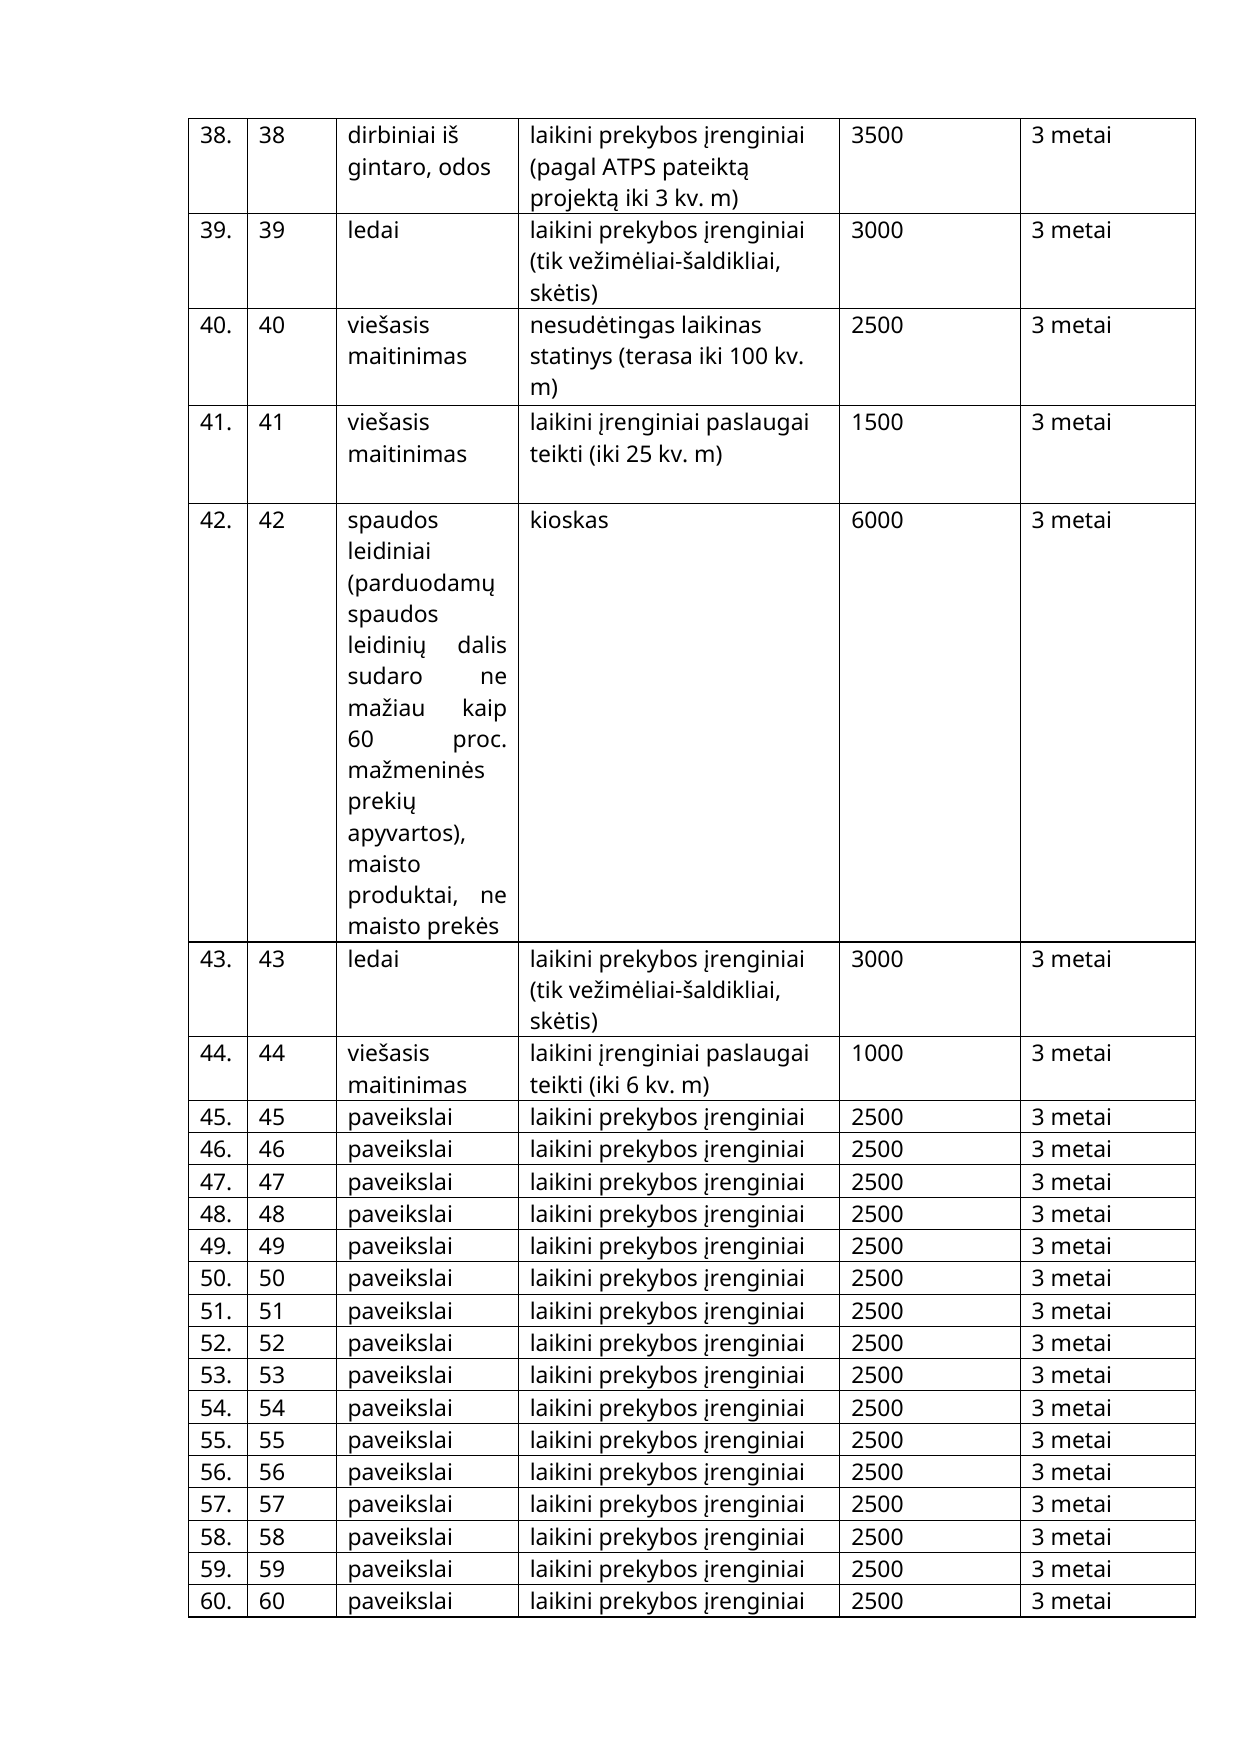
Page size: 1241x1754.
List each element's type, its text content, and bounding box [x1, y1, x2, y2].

table_cell 58 [248, 1521, 336, 1552]
table_cell paveikslai [337, 1295, 518, 1326]
table_cell 6000 [840, 504, 1020, 941]
table_cell 2500 [840, 1230, 1020, 1261]
table_cell 44. [189, 1037, 247, 1100]
table_cell paveikslai [337, 1262, 518, 1293]
table_cell 3 metai [1021, 943, 1195, 1036]
table_cell 41. [189, 406, 247, 503]
table_cell laikini prekybos įrenginiai [519, 1424, 839, 1455]
table_cell 52. [189, 1327, 247, 1358]
table_cell 3 metai [1021, 214, 1195, 308]
table_cell 50. [189, 1262, 247, 1293]
table_cell paveikslai [337, 1391, 518, 1423]
table_cell 3 metai [1021, 1295, 1195, 1326]
table_cell 53 [248, 1359, 336, 1390]
table_cell 55 [248, 1424, 336, 1455]
table_cell laikini įrenginiai paslaugai teikti (iki 25 kv. m) [519, 406, 839, 503]
table_cell 56 [248, 1456, 336, 1487]
table_cell paveikslai [337, 1101, 518, 1132]
table_cell 3000 [840, 943, 1020, 1036]
table_cell 1000 [840, 1037, 1020, 1100]
table_cell 3 metai [1021, 309, 1195, 405]
table_cell 48. [189, 1198, 247, 1229]
table_cell 45 [248, 1101, 336, 1132]
table_cell laikini prekybos įrenginiai [519, 1101, 839, 1132]
table_cell 59 [248, 1553, 336, 1584]
table_cell laikini prekybos įrenginiai [519, 1585, 839, 1616]
table_cell laikini prekybos įrenginiai [519, 1262, 839, 1293]
table_cell paveikslai [337, 1230, 518, 1261]
table_cell 2500 [840, 1198, 1020, 1229]
table_cell 50 [248, 1262, 336, 1293]
table_cell paveikslai [337, 1327, 518, 1358]
table_cell paveikslai [337, 1133, 518, 1164]
table_cell ledai [337, 943, 518, 1036]
table_cell 2500 [840, 1295, 1020, 1326]
table_cell 44 [248, 1037, 336, 1100]
table_cell 46 [248, 1133, 336, 1164]
table_cell 2500 [840, 1359, 1020, 1390]
table_cell paveikslai [337, 1488, 518, 1519]
table_cell 3 metai [1021, 1101, 1195, 1132]
table_cell paveikslai [337, 1198, 518, 1229]
table_cell 56. [189, 1456, 247, 1487]
table_cell 47. [189, 1165, 247, 1197]
table_cell laikini prekybos įrenginiai [519, 1391, 839, 1423]
table_cell 60 [248, 1585, 336, 1616]
table_cell paveikslai [337, 1553, 518, 1584]
table_cell 38 [248, 119, 336, 213]
table_cell paveikslai [337, 1585, 518, 1616]
table_cell 2500 [840, 1133, 1020, 1164]
table_cell 51 [248, 1295, 336, 1326]
table_cell 52 [248, 1327, 336, 1358]
table_cell laikini prekybos įrenginiai [519, 1456, 839, 1487]
table_cell 49. [189, 1230, 247, 1261]
table_cell viešasis maitinimas [337, 1037, 518, 1100]
table_cell 3 metai [1021, 1037, 1195, 1100]
table_cell kioskas [519, 504, 839, 941]
table_cell 3 metai [1021, 1488, 1195, 1519]
table_cell 40 [248, 309, 336, 405]
table_cell laikini prekybos įrenginiai (tik vežimėliai-šaldikliai, skėtis) [519, 943, 839, 1036]
table_cell 55. [189, 1424, 247, 1455]
table_cell dirbiniai iš gintaro, odos [337, 119, 518, 213]
table_cell 3 metai [1021, 1424, 1195, 1455]
table_cell 3 metai [1021, 1165, 1195, 1197]
table_cell 45. [189, 1101, 247, 1132]
table_cell 2500 [840, 1262, 1020, 1293]
table_cell 42 [248, 504, 336, 941]
table_cell 59. [189, 1553, 247, 1584]
table_cell 2500 [840, 1585, 1020, 1616]
table_cell 2500 [840, 1424, 1020, 1455]
table_cell 2500 [840, 1553, 1020, 1584]
table_cell 39. [189, 214, 247, 308]
table_cell 46. [189, 1133, 247, 1164]
table_cell laikini prekybos įrenginiai [519, 1295, 839, 1326]
table_cell 3 metai [1021, 1327, 1195, 1358]
table_cell 2500 [840, 309, 1020, 405]
table_cell 2500 [840, 1391, 1020, 1423]
table_cell 51. [189, 1295, 247, 1326]
table_cell 3 metai [1021, 1456, 1195, 1487]
table_cell 1500 [840, 406, 1020, 503]
table_cell 3 metai [1021, 1230, 1195, 1261]
table_cell 2500 [840, 1165, 1020, 1197]
table_cell 3 metai [1021, 1262, 1195, 1293]
table_cell 3 metai [1021, 504, 1195, 941]
table_cell laikini prekybos įrenginiai (pagal ATPS pateiktą projektą iki 3 kv. m) [519, 119, 839, 213]
table_cell 2500 [840, 1521, 1020, 1552]
table_cell laikini prekybos įrenginiai (tik vežimėliai-šaldikliai, skėtis) [519, 214, 839, 308]
table_cell 2500 [840, 1101, 1020, 1132]
table_cell laikini prekybos įrenginiai [519, 1198, 839, 1229]
table_cell 3 metai [1021, 119, 1195, 213]
table_cell 42. [189, 504, 247, 941]
table_cell 41 [248, 406, 336, 503]
table_cell 2500 [840, 1456, 1020, 1487]
table_cell 3 metai [1021, 1585, 1195, 1616]
table_cell 3 metai [1021, 1198, 1195, 1229]
table_cell 3 metai [1021, 1521, 1195, 1552]
table_cell 53. [189, 1359, 247, 1390]
table_cell 54. [189, 1391, 247, 1423]
table_cell viešasis maitinimas [337, 309, 518, 405]
table_cell paveikslai [337, 1424, 518, 1455]
table_cell laikini prekybos įrenginiai [519, 1521, 839, 1552]
table_cell 60. [189, 1585, 247, 1616]
table_cell 3 metai [1021, 1359, 1195, 1390]
table_cell 47 [248, 1165, 336, 1197]
table_cell laikini prekybos įrenginiai [519, 1359, 839, 1390]
table_cell 3 metai [1021, 1553, 1195, 1584]
table_cell ledai [337, 214, 518, 308]
table_cell 43 [248, 943, 336, 1036]
table_cell 3000 [840, 214, 1020, 308]
table_cell 43. [189, 943, 247, 1036]
table_cell 3 metai [1021, 1391, 1195, 1423]
table_cell paveikslai [337, 1521, 518, 1552]
table_cell 57. [189, 1488, 247, 1519]
table_cell 40. [189, 309, 247, 405]
table_cell 54 [248, 1391, 336, 1423]
table_cell laikini prekybos įrenginiai [519, 1230, 839, 1261]
table_cell laikini prekybos įrenginiai [519, 1488, 839, 1519]
table_cell laikini prekybos įrenginiai [519, 1165, 839, 1197]
table_cell 39 [248, 214, 336, 308]
table_cell laikini prekybos įrenginiai [519, 1133, 839, 1164]
table_cell laikini prekybos įrenginiai [519, 1553, 839, 1584]
table_cell laikini įrenginiai paslaugai teikti (iki 6 kv. m) [519, 1037, 839, 1100]
table_cell 2500 [840, 1327, 1020, 1358]
table_cell paveikslai [337, 1359, 518, 1390]
table_cell 3500 [840, 119, 1020, 213]
table_cell 49 [248, 1230, 336, 1261]
table_cell nesudėtingas laikinas statinys (terasa iki 100 kv. m) [519, 309, 839, 405]
table_cell laikini prekybos įrenginiai [519, 1327, 839, 1358]
table_cell 2500 [840, 1488, 1020, 1519]
table_cell 3 metai [1021, 406, 1195, 503]
table_cell spaudos leidiniai (parduodamų spaudos leidinių dalis sudaro ne mažiau kaip 60 proc. mažmeninės prekių apyvartos), maisto produktai, ne maisto prekės [337, 504, 518, 941]
table_cell 58. [189, 1521, 247, 1552]
table_cell paveikslai [337, 1165, 518, 1197]
table_cell 48 [248, 1198, 336, 1229]
table_cell 38. [189, 119, 247, 213]
table_cell 3 metai [1021, 1133, 1195, 1164]
table_cell viešasis maitinimas [337, 406, 518, 503]
table_cell 57 [248, 1488, 336, 1519]
table_cell paveikslai [337, 1456, 518, 1487]
